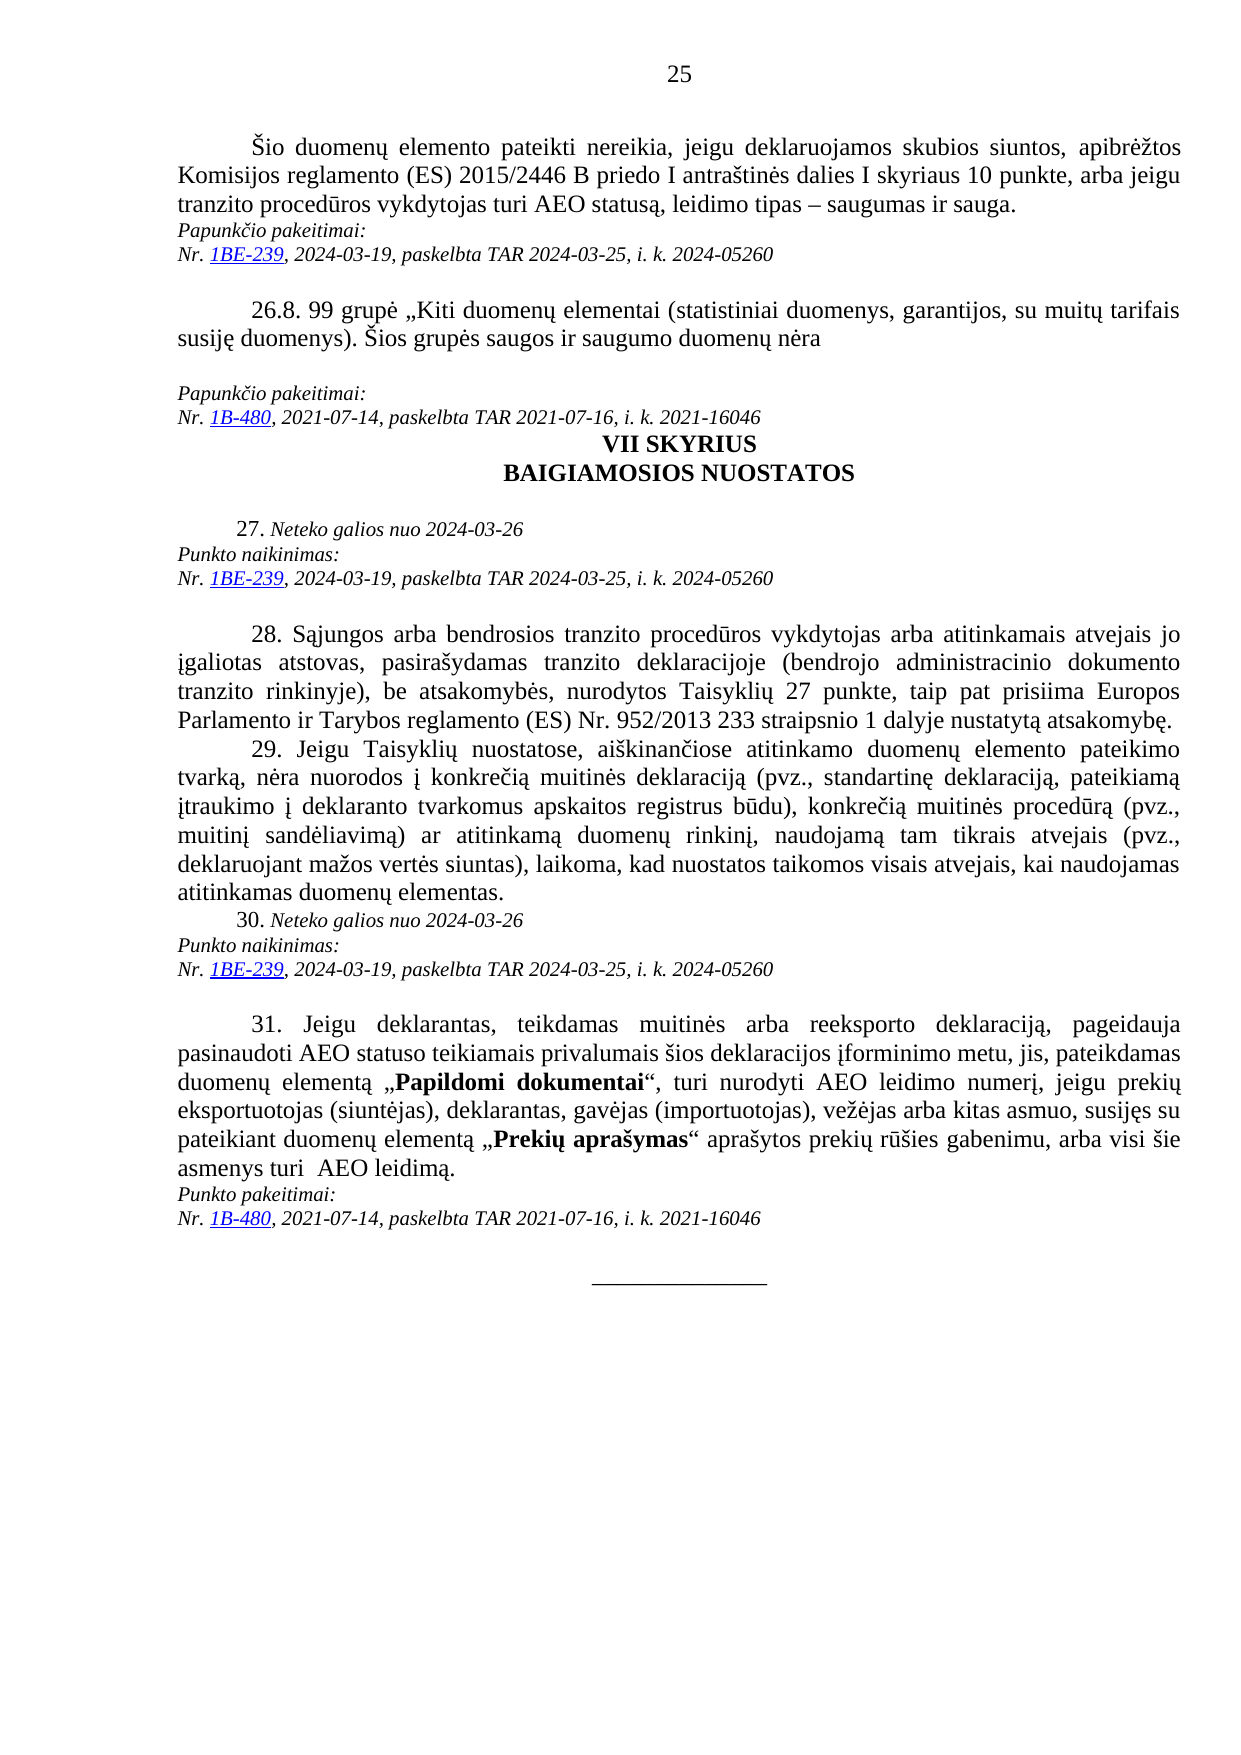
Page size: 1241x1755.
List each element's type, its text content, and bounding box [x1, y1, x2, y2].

text Nr. 1B-480, 2021-07-14, paskelbta TAR 2021-07-16, i. k. 2021-16046 [177, 1206, 1181, 1230]
text Nr. 1B-480, 2021-07-14, paskelbta TAR 2021-07-16, i. k. 2021-16046 [177, 405, 1181, 429]
text 28. Sąjungos arba bendrosios tranzito procedūros vykdytojas arba atitinkamais atvejais jo įgaliotas atstovas, pasirašydamas tranzito deklaracijoje (bendrojo administracinio dokumento tranzito rinkinyje), be atsakomybės, nurodytos Taisyklių 27 punkte, taip pat prisiima Europos Parlamento ir Tarybos reglamento (ES) Nr. 952/2013 233 straipsnio 1 dalyje nustatytą atsakomybę. [177, 619, 1181, 734]
text Punkto pakeitimai: [177, 1182, 1181, 1206]
text Nr. 1BE-239, 2024-03-19, paskelbta TAR 2024-03-25, i. k. 2024-05260 [177, 242, 1181, 266]
text Punkto naikinimas: [177, 932, 1181, 957]
text Punkto naikinimas: [177, 542, 1181, 566]
text Šio duomenų elemento pateikti nereikia, jeigu deklaruojamos skubios siuntos, apibrėžtos Komisijos reglamento (ES) 2015/2446 B priedo I antraštinės dalies I skyriaus 10 punkte, arba jeigu tranzito procedūros vykdytojas turi AEO statusą, leidimo tipas – saugumas ir sauga. [177, 132, 1181, 218]
text 27. Neteko galios nuo 2024-03-26 [177, 515, 1181, 542]
text ______________ [177, 1259, 1181, 1287]
text BAIGIAMOSIOS NUOSTATOS [177, 458, 1181, 487]
text VII SKYRIUS [177, 429, 1181, 458]
text 30. Neteko galios nuo 2024-03-26 [177, 906, 1181, 932]
text 31. Jeigu deklarantas, teikdamas muitinės arba reeksporto deklaraciją, pageidauja pasinaudoti AEO statuso teikiamais privalumais šios deklaracijos įforminimo metu, jis, pateikdamas duomenų elementą „Papildomi dokumentai“, turi nurodyti AEO leidimo numerį, jeigu prekių eksportuotojas (siuntėjas), deklarantas, gavėjas (importuotojas), vežėjas arba kitas asmuo, susijęs su pateikiant duomenų elementą „Prekių aprašymas“ aprašytos prekių rūšies gabenimu, arba visi šie asmenys turi AEO leidimą. [177, 1009, 1181, 1182]
text Nr. 1BE-239, 2024-03-19, paskelbta TAR 2024-03-25, i. k. 2024-05260 [177, 566, 1181, 590]
text 29. Jeigu Taisyklių nuostatose, aiškinančiose atitinkamo duomenų elemento pateikimo tvarką, nėra nuorodos į konkrečią muitinės deklaraciją (pvz., standartinę deklaraciją, pateikiamą įtraukimo į deklaranto tvarkomus apskaitos registrus būdu), konkrečią muitinės procedūrą (pvz., muitinį sandėliavimą) ar atitinkamą duomenų rinkinį, naudojamą tam tikrais atvejais (pvz., deklaruojant mažos vertės siuntas), laikoma, kad nuostatos taikomos visais atvejais, kai naudojamas atitinkamas duomenų elementas. [177, 734, 1181, 906]
text Papunkčio pakeitimai: [177, 218, 1181, 242]
text 26.8. 99 grupė „Kiti duomenų elementai (statistiniai duomenys, garantijos, su muitų tarifais susiję duomenys). Šios grupės saugos ir saugumo duomenų nėra [177, 295, 1181, 352]
text Nr. 1BE-239, 2024-03-19, paskelbta TAR 2024-03-25, i. k. 2024-05260 [177, 957, 1181, 981]
text Papunkčio pakeitimai: [177, 381, 1181, 405]
